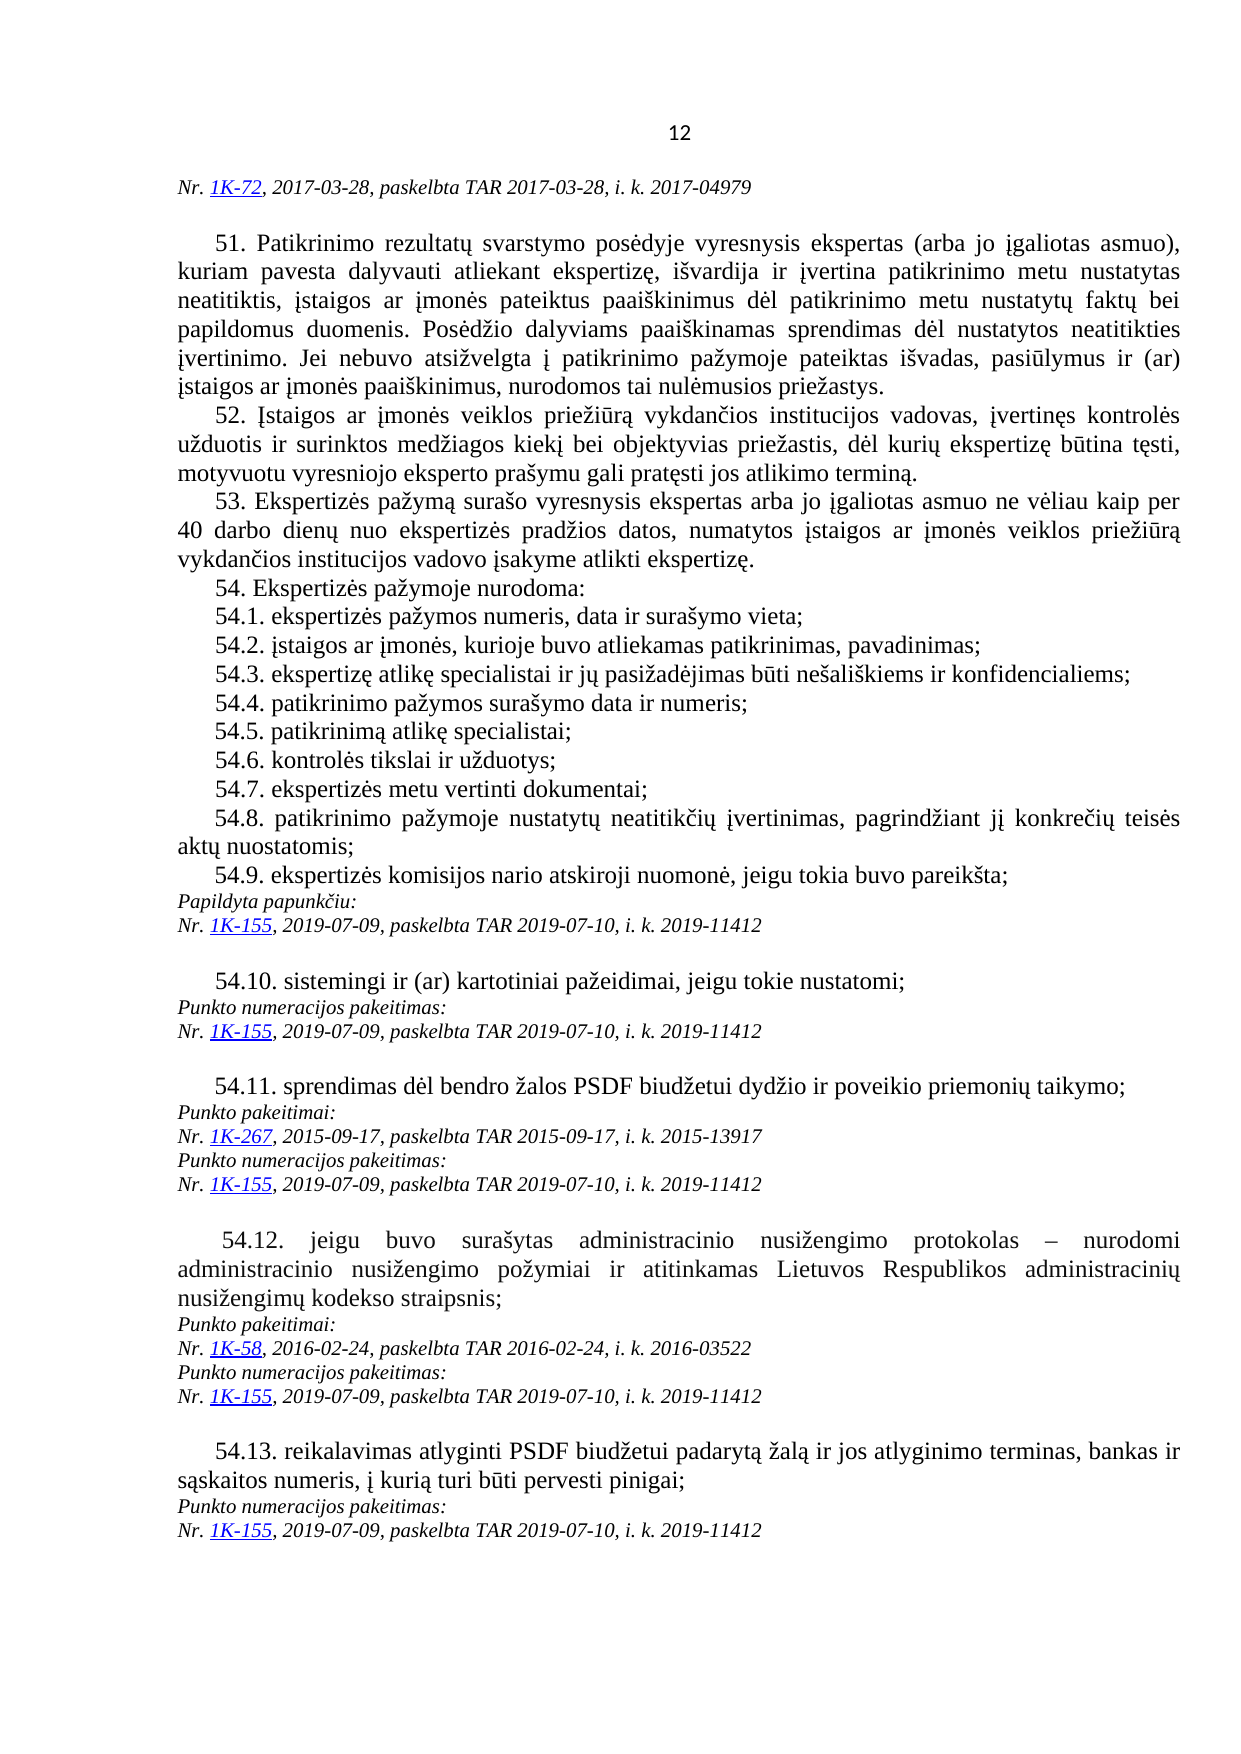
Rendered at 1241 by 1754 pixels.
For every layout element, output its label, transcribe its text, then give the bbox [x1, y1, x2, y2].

text 51. Patikrinimo rezultatų svarstymo posėdyje vyresnysis ekspertas (arba jo įgaliotas asmuo), kuriam pavesta dalyvauti atliekant ekspertizę, išvardija ir įvertina patikrinimo metu nustatytas neatitiktis, įstaigos ar įmonės pateiktus paaiškinimus dėl patikrinimo metu nustatytų faktų bei papildomus duomenis. Posėdžio dalyviams paaiškinamas sprendimas dėl nustatytos neatitikties įvertinimo. Jei nebuvo atsižvelgta į patikrinimo pažymoje pateiktas išvadas, pasiūlymus ir (ar) įstaigos ar įmonės paaiškinimus, nurodomos tai nulėmusios priežastys. [177, 228, 1181, 400]
text 54.11. sprendimas dėl bendro žalos PSDF biudžetui dydžio ir poveikio priemonių taikymo; [177, 1071, 1181, 1100]
text 54.7. ekspertizės metu vertinti dokumentai; [177, 774, 1181, 803]
text 54. Ekspertizės pažymoje nurodoma: [177, 573, 1181, 601]
text Nr. 1K-155, 2019-07-09, paskelbta TAR 2019-07-10, i. k. 2019-11412 [177, 913, 1181, 937]
text 54.13. reikalavimas atlyginti PSDF biudžetui padarytą žalą ir jos atlyginimo terminas, bankas ir sąskaitos numeris, į kurią turi būti pervesti pinigai; [177, 1436, 1181, 1494]
text Nr. 1K-267, 2015-09-17, paskelbta TAR 2015-09-17, i. k. 2015-13917 [177, 1124, 1181, 1148]
text Punkto numeracijos pakeitimas: [177, 1494, 1181, 1518]
text Nr. 1K-155, 2019-07-09, paskelbta TAR 2019-07-10, i. k. 2019-11412 [177, 1172, 1181, 1196]
text 54.1. ekspertizės pažymos numeris, data ir surašymo vieta; [177, 601, 1181, 630]
text 53. Ekspertizės pažymą surašo vyresnysis ekspertas arba jo įgaliotas asmuo ne vėliau kaip per 40 darbo dienų nuo ekspertizės pradžios datos, numatytos įstaigos ar įmonės veiklos priežiūrą vykdančios institucijos vadovo įsakyme atlikti ekspertizę. [177, 486, 1181, 573]
text 54.8. patikrinimo pažymoje nustatytų neatitikčių įvertinimas, pagrindžiant jį konkrečių teisės aktų nuostatomis; [177, 803, 1181, 860]
text Punkto numeracijos pakeitimas: [177, 1359, 1181, 1384]
text 54.2. įstaigos ar įmonės, kurioje buvo atliekamas patikrinimas, pavadinimas; [177, 630, 1181, 659]
text Nr. 1K-58, 2016-02-24, paskelbta TAR 2016-02-24, i. k. 2016-03522 [177, 1336, 1181, 1359]
text 54.5. patikrinimą atlikę specialistai; [177, 716, 1181, 745]
text Nr. 1K-155, 2019-07-09, paskelbta TAR 2019-07-10, i. k. 2019-11412 [177, 1518, 1181, 1542]
text Nr. 1K-155, 2019-07-09, paskelbta TAR 2019-07-10, i. k. 2019-11412 [177, 1019, 1181, 1043]
text Papildyta papunkčiu: [177, 889, 1181, 913]
text 54.10. sistemingi ir (ar) kartotiniai pažeidimai, jeigu tokie nustatomi; [177, 966, 1181, 994]
text Punkto pakeitimai: [177, 1100, 1181, 1124]
text Punkto pakeitimai: [177, 1311, 1181, 1336]
text Nr. 1K-72, 2017-03-28, paskelbta TAR 2017-03-28, i. k. 2017-04979 [177, 175, 1181, 199]
text 52. Įstaigos ar įmonės veiklos priežiūrą vykdančios institucijos vadovas, įvertinęs kontrolės užduotis ir surinktos medžiagos kiekį bei objektyvias priežastis, dėl kurių ekspertizę būtina tęsti, motyvuotu vyresniojo eksperto prašymu gali pratęsti jos atlikimo terminą. [177, 400, 1181, 486]
text 54.3. ekspertizę atlikę specialistai ir jų pasižadėjimas būti nešališkiems ir konfidencialiems; [177, 659, 1181, 688]
text Punkto numeracijos pakeitimas: [177, 994, 1181, 1019]
text Punkto numeracijos pakeitimas: [177, 1148, 1181, 1172]
text 54.12. jeigu buvo surašytas administracinio nusižengimo protokolas – nurodomi administracinio nusižengimo požymiai ir atitinkamas Lietuvos Respublikos administracinių nusižengimų kodekso straipsnis; [177, 1225, 1181, 1311]
text Nr. 1K-155, 2019-07-09, paskelbta TAR 2019-07-10, i. k. 2019-11412 [177, 1384, 1181, 1408]
text 54.9. ekspertizės komisijos nario atskiroji nuomonė, jeigu tokia buvo pareikšta; [177, 860, 1181, 889]
text 54.6. kontrolės tikslai ir užduotys; [177, 745, 1181, 774]
text 54.4. patikrinimo pažymos surašymo data ir numeris; [177, 688, 1181, 716]
